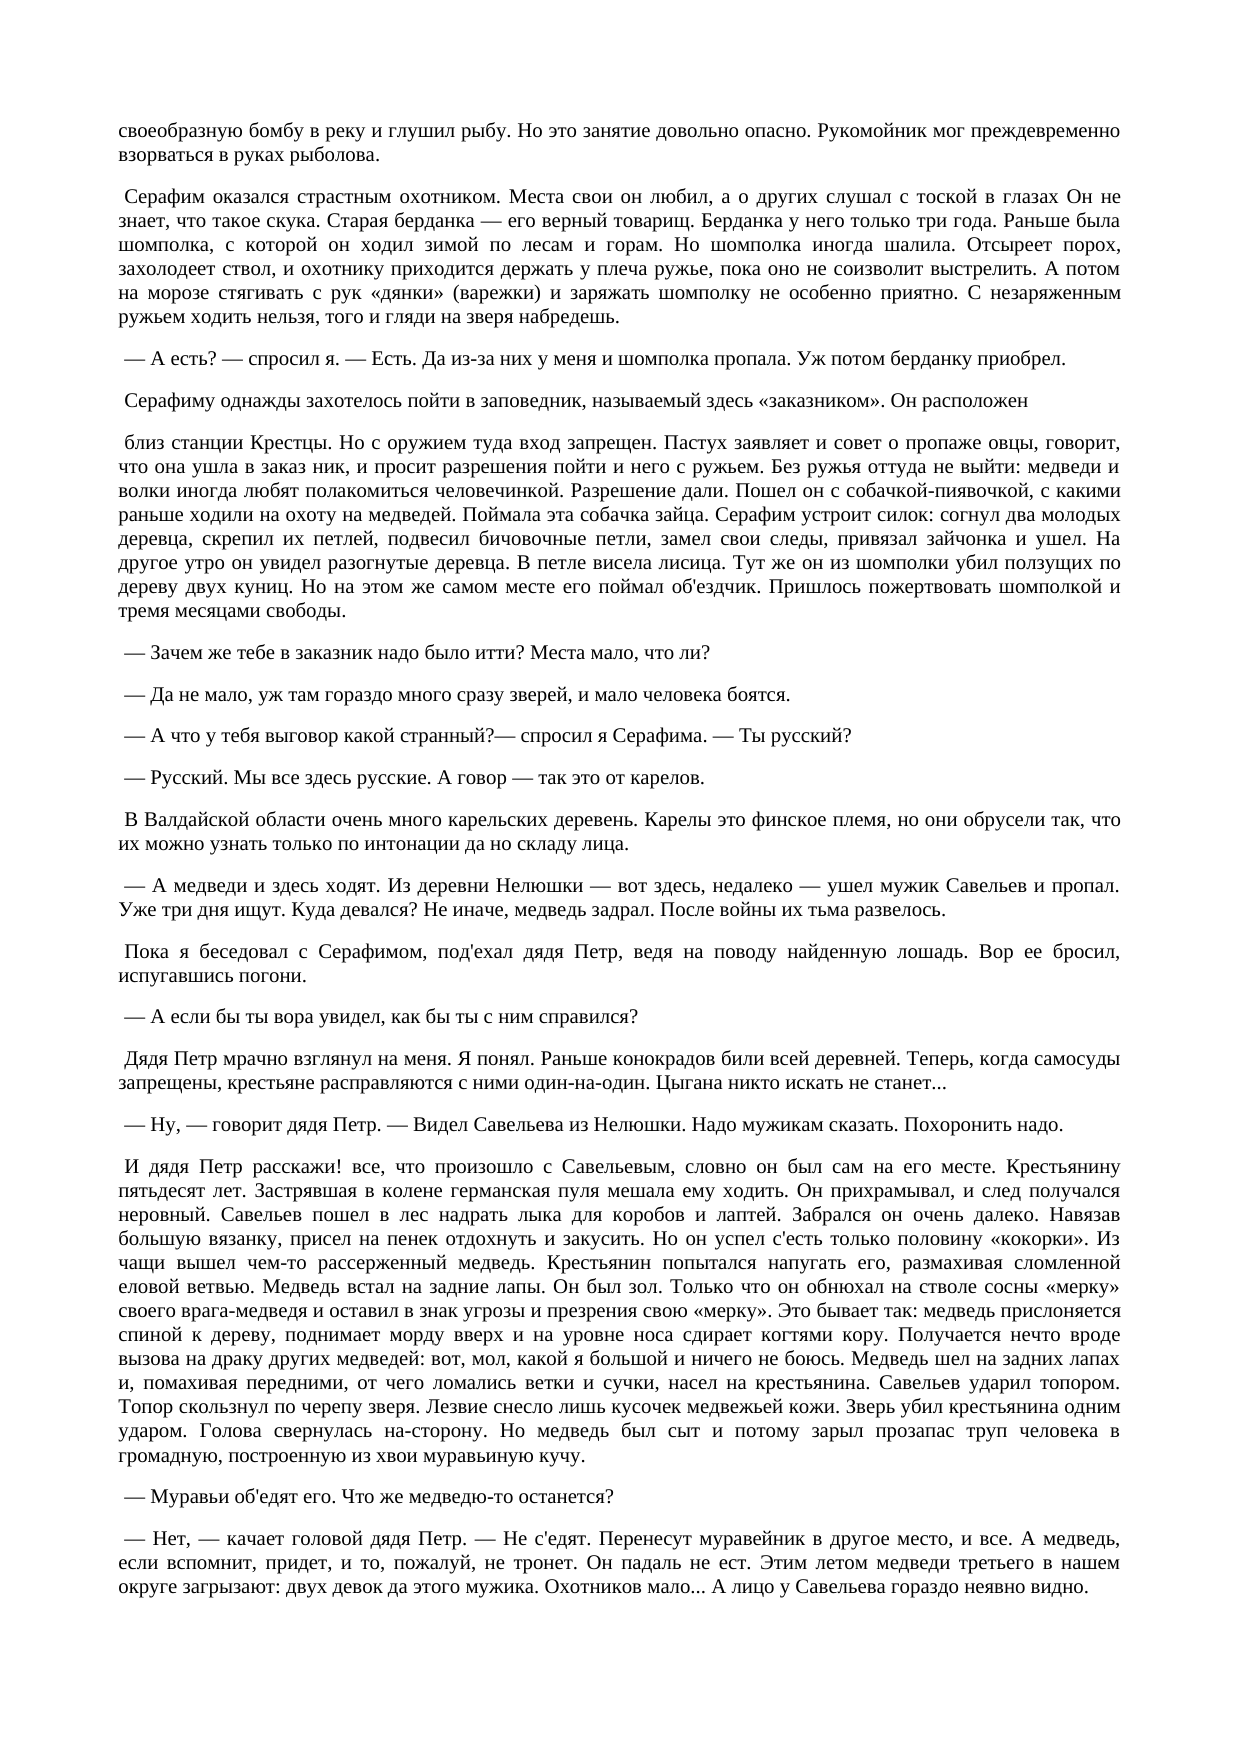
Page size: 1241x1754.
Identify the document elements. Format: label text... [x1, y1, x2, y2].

text Дядя Петр мрачно взглянул на меня. Я понял. Раньше конокрадов били всей деревней. Теперь, когда самосуды запрещены, крестьяне расправляются с ними один-на-один. Цыгана никто искать не станет... [118, 1046, 1122, 1094]
text — Муравьи об'едят его. Что же медведю-то останется? [118, 1484, 1122, 1508]
text — А есть? — спросил я. — Есть. Да из-за них у меня и шомполка пропала. Уж потом берданку приобрел. [118, 346, 1122, 370]
text И дядя Петр расскажи! все, что произошло с Савельевым, словно он был сам на его месте. Крестьянину пятьдесят лет. Застрявшая в колене германская пуля мешала ему ходить. Он прихрамывал, и след получался неровный. Савельев пошел в лес надрать лыка для коробов и лаптей. Забрался он очень далеко. Навязав большую вязанку, присел на пенек отдохнуть и закусить. Но он успел с'есть только половину «кокорки». Из чащи вышел чем-то рассерженный медведь. Крестьянин попытался напугать его, размахивая сломленной еловой ветвью. Медведь встал на задние лапы. Он был зол. Только что он обнюхал на стволе сосны «мерку» своего врага-медведя и оставил в знак угрозы и презрения свою «мерку». Это бывает так: медведь прислоняется спиной к дереву, поднимает морду вверх и на уровне носа сдирает когтями кору. Получается нечто вроде вызова на драку других медведей: вот, мол, какой я большой и ничего не боюсь. Медведь шел на задних лапах и, помахивая передними, от чего ломались ветки и сучки, насел на крестьянина. Савельев ударил топором. Топор скользнул по черепу зверя. Лезвие снесло лишь кусочек медвежьей кожи. Зверь убил крестьянина одним ударом. Голова свернулась на-сторону. Но медведь был сыт и потому зарыл прозапас труп человека в громадную, построенную из хвои муравьиную кучу. [118, 1154, 1122, 1467]
text своеобразную бомбу в реку и глушил рыбу. Но это занятие довольно опасно. Рукомойник мог преждевременно взорваться в руках рыболова. [118, 118, 1122, 166]
text — А что у тебя выговор какой странный?— спросил я Серафима. — Ты русский? [118, 723, 1122, 747]
text — Русский. Мы все здесь русские. А говор — так это от карелов. [118, 765, 1122, 789]
text — Нет, — качает головой дядя Петр. — Не с'едят. Перенесут муравейник в другое место, и все. А медведь, если вспомнит, придет, и то, пожалуй, не тронет. Он падаль не ест. Этим летом медведи третьего в нашем округе загрызают: двух девок да этого мужика. Охотников мало... А лицо у Савельева гораздо неявно видно. [118, 1526, 1122, 1598]
text Серафиму однажды захотелось пойти в заповедник, называемый здесь «заказником». Он расположен [118, 388, 1122, 412]
text — А медведи и здесь ходят. Из деревни Нелюшки — вот здесь, недалеко — ушел мужик Савельев и пропал. Уже три дня ищут. Куда девался? Не иначе, медведь задрал. После войны их тьма развелось. [118, 873, 1122, 921]
text близ станции Крестцы. Но с оружием туда вход запрещен. Пастух заявляет и совет о пропаже овцы, говорит, что она ушла в заказ ник, и просит разрешения пойти и него с ружьем. Без ружья оттуда не выйти: медведи и волки иногда любят полакомиться человечинкой. Разрешение дали. Пошел он с собачкой-пиявочкой, с какими раньше ходили на охоту на медведей. Поймала эта собачка зайца. Серафим устроит силок: согнул два молодых деревца, скрепил их петлей, подвесил бичовочные петли, замел свои следы, привязал зайчонка и ушел. На другое утро он увидел разогнутые деревца. В петле висела лисица. Тут же он из шомполки убил ползущих по дереву двух куниц. Но на этом же самом месте его поймал об'ездчик. Пришлось пожертвовать шомполкой и тремя месяцами свободы. [118, 429, 1122, 622]
text Пока я беседовал с Серафимом, под'ехал дядя Петр, ведя на поводу найденную лошадь. Вор ее бросил, испугавшись погони. [118, 938, 1122, 987]
text — А если бы ты вора увидел, как бы ты с ним справился? [118, 1004, 1122, 1028]
text — Ну, — говорит дядя Петр. — Видел Савельева из Нелюшки. Надо мужикам сказать. Похоронить надо. [118, 1112, 1122, 1136]
text В Валдайской области очень много карельских деревень. Карелы это финское племя, но они обрусели так, что их можно узнать только по интонации да но складу лица. [118, 807, 1122, 855]
text Серафим оказался страстным охотником. Места свои он любил, а о других слушал с тоской в глазах Он не знает, что такое скука. Старая берданка — его верный товарищ. Берданка у него только три года. Раньше была шомполка, с которой он ходил зимой по лесам и горам. Но шомполка иногда шалила. Отсыреет порох, захолодеет ствол, и охотнику приходится держать у плеча ружье, пока оно не соизволит выстрелить. А потом на морозе стягивать с рук «дянки» (варежки) и заряжать шомполку не особенно приятно. С незаряженным ружьем ходить нельзя, того и гляди на зверя набредешь. [118, 184, 1122, 328]
text — Зачем же тебе в заказник надо было итти? Места мало, что ли? [118, 640, 1122, 664]
text — Да не мало, уж там гораздо много сразу зверей, и мало человека боятся. [118, 682, 1122, 706]
